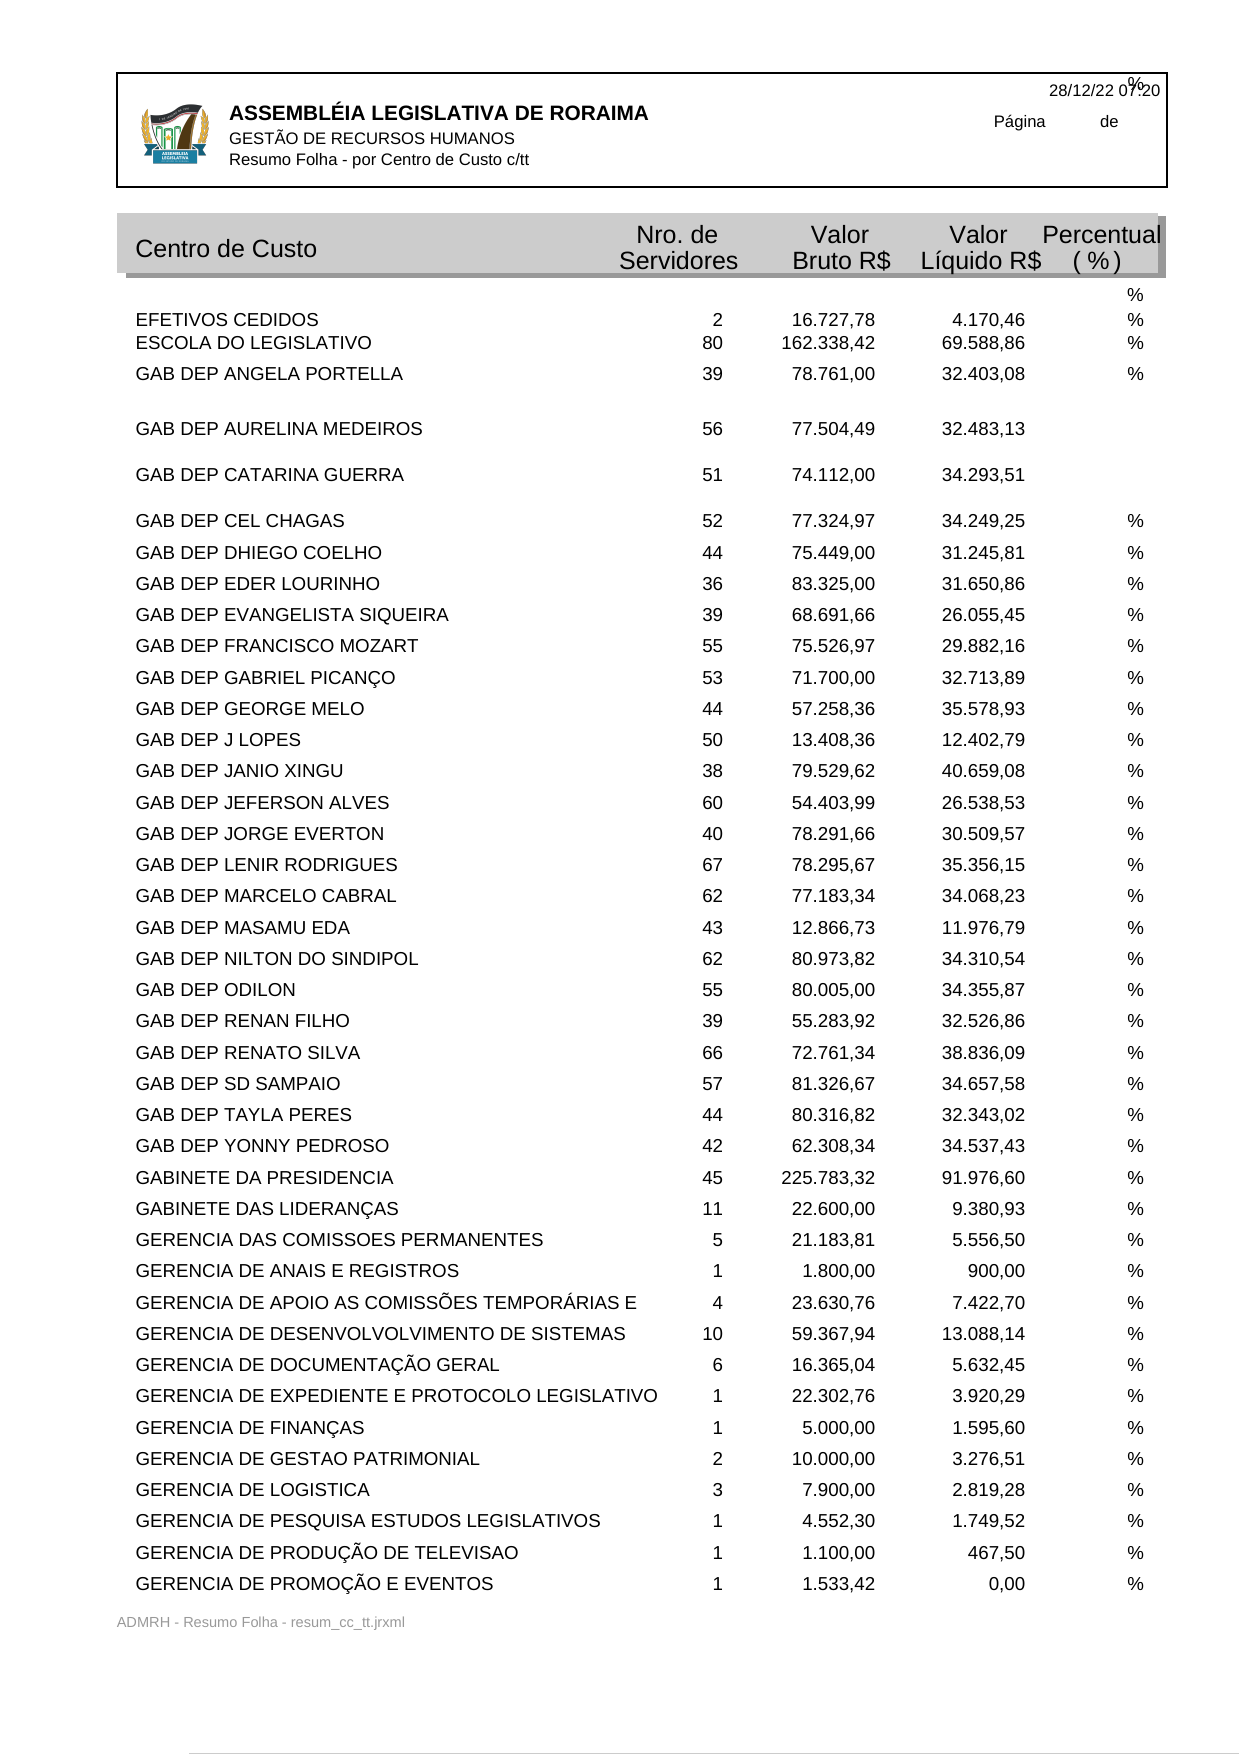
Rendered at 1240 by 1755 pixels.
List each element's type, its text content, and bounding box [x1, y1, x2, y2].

table_cell 467,50 [942, 1541, 1127, 1573]
table_cell 67 [702, 854, 781, 885]
table_cell 34.657,58 [942, 1073, 1127, 1104]
table_cell 53 [702, 666, 781, 698]
table_cell 30.509,57 [942, 823, 1127, 854]
table_cell GERENCIA DE PRODUÇÃO DE TELEVISAO [135, 1541, 702, 1573]
table_cell 34.537,43 [942, 1135, 1127, 1166]
table_cell 4.170,46 [931, 280, 1127, 332]
table_cell GABINETE DAS LIDERANÇAS [135, 1198, 702, 1229]
table_cell % [1127, 604, 1144, 635]
table_cell 1 [702, 1573, 781, 1604]
table_cell 39 [702, 604, 781, 635]
table_cell [1127, 464, 1144, 510]
table_cell 9.380,93 [942, 1198, 1127, 1229]
table_cell 78.291,66 [781, 823, 942, 854]
table_cell [931, 188, 1127, 213]
table_cell 51 [702, 464, 781, 510]
table_cell GAB DEP EVANGELISTA SIQUEIRA [135, 604, 702, 635]
table_cell 23.630,76 [781, 1291, 942, 1323]
table_cell 1.533,42 [781, 1573, 942, 1604]
table_cell 80.005,00 [781, 979, 942, 1010]
table_cell 44 [702, 1104, 781, 1135]
table_cell % [1127, 1385, 1144, 1416]
table_cell 12.402,79 [942, 729, 1127, 760]
table_cell GERENCIA DAS COMISSOES PERMANENTES [135, 1229, 702, 1260]
table_cell % [1127, 1260, 1144, 1291]
table_cell 34.068,23 [942, 885, 1127, 916]
table_cell % [1127, 541, 1144, 573]
table_cell 78.295,67 [781, 854, 942, 885]
table_cell 39 [692, 363, 766, 387]
table_cell % [1127, 363, 1144, 387]
table_cell 900,00 [942, 1260, 1127, 1291]
table_cell 55 [702, 635, 781, 666]
table_cell 34.355,87 [942, 979, 1127, 1010]
table_cell % [1127, 1479, 1144, 1510]
table_cell 4.552,30 [781, 1510, 942, 1541]
table_cell 1 [702, 1510, 781, 1541]
table_cell GERENCIA DE LOGISTICA [135, 1479, 702, 1510]
table_cell 2 [702, 1448, 781, 1479]
table_cell 83.325,00 [781, 573, 942, 604]
table_cell 80 [692, 332, 766, 363]
table_cell GAB DEP JANIO XINGU [135, 760, 702, 791]
table_cell 32.403,08 [931, 363, 1127, 387]
table_cell 1.100,00 [781, 1541, 942, 1573]
table_cell 75.449,00 [781, 541, 942, 573]
table_cell % [1127, 979, 1144, 1010]
table_cell 38 [702, 760, 781, 791]
table_cell 6 [702, 1354, 781, 1385]
table_cell [1127, 150, 1144, 186]
table_cell 31.650,86 [942, 573, 1127, 604]
table_cell GAB DEP FRANCISCO MOZART [135, 635, 702, 666]
table_cell 7.422,70 [942, 1291, 1127, 1323]
table_cell % [1127, 332, 1144, 363]
table_cell [766, 188, 931, 213]
table_cell % [1127, 1323, 1144, 1354]
table_cell 40.659,08 [942, 760, 1127, 791]
table_cell 74.112,00 [781, 464, 942, 510]
table_cell 1 [702, 1541, 781, 1573]
table_cell % [1127, 1104, 1144, 1135]
table_cell GAB DEP YONNY PEDROSO [135, 1135, 702, 1166]
table_cell 3.276,51 [942, 1448, 1127, 1479]
table_cell 22.600,00 [781, 1198, 942, 1229]
table_cell 45 [702, 1166, 781, 1198]
table_cell 3 [702, 1479, 781, 1510]
table_cell 81.326,67 [781, 1073, 942, 1104]
table_cell 39 [702, 1010, 781, 1041]
table_cell GAB DEP GEORGE MELO [135, 698, 702, 729]
table_cell 32.343,02 [942, 1104, 1127, 1135]
table_cell GERENCIA DE GESTAO PATRIMONIAL [135, 1448, 702, 1479]
table_cell % [1127, 948, 1144, 979]
table_cell % [1127, 698, 1144, 729]
table_cell 162.338,42 [766, 332, 931, 363]
table_cell 1 [702, 1416, 781, 1448]
table_cell 32.526,86 [942, 1010, 1127, 1041]
table_cell % [1127, 1229, 1144, 1260]
table_cell % [1127, 1073, 1144, 1104]
table_cell 3.920,29 [942, 1385, 1127, 1416]
table_cell 16.365,04 [781, 1354, 942, 1385]
table_cell 78.761,00 [766, 363, 931, 387]
table_cell 52 [702, 510, 781, 541]
table_cell GAB DEP LENIR RODRIGUES [135, 854, 702, 885]
table_cell 55 [702, 979, 781, 1010]
table_cell 36 [702, 573, 781, 604]
table_cell % [1127, 1135, 1144, 1166]
table_cell % [1127, 1291, 1144, 1323]
table_cell GAB DEP NILTON DO SINDIPOL [135, 948, 702, 979]
table_cell 13.408,36 [781, 729, 942, 760]
table_cell 71.700,00 [781, 666, 942, 698]
table_cell % [1127, 1354, 1144, 1385]
table_cell GERENCIA DE DOCUMENTAÇÃO GERAL [135, 1354, 702, 1385]
table_cell 72.761,34 [781, 1041, 942, 1073]
table_cell GERENCIA DE FINANÇAS [135, 1416, 702, 1448]
table_cell 1 [702, 1385, 781, 1416]
table_header 77.504,49 [781, 417, 942, 464]
table_cell % [1127, 1573, 1144, 1604]
table_cell 34.293,51 [942, 464, 1127, 510]
table_cell GERENCIA DE APOIO AS COMISSÕES TEMPORÁRIAS E [135, 1291, 702, 1323]
table_cell 16.727,78 [766, 280, 931, 332]
table_cell % [1127, 885, 1144, 916]
table_cell GAB DEP EDER LOURINHO [135, 573, 702, 604]
table_cell [1127, 188, 1144, 213]
table_cell 5 [702, 1229, 781, 1260]
table_cell GAB DEP CEL CHAGAS [135, 510, 702, 541]
table_cell [692, 188, 766, 213]
table_cell 80.973,82 [781, 948, 942, 979]
table_cell 34.249,25 [942, 510, 1127, 541]
table_cell 34.310,54 [942, 948, 1127, 979]
table_cell % [1127, 791, 1144, 823]
table_cell 38.836,09 [942, 1041, 1127, 1073]
table_cell % [1127, 1041, 1144, 1073]
table_cell GAB DEP MASAMU EDA [135, 916, 702, 948]
table_cell 225.783,32 [781, 1166, 942, 1198]
table_cell EFETIVOS CEDIDOS [135, 150, 692, 186]
table_cell % [1127, 666, 1144, 698]
table_cell 21.183,81 [781, 1229, 942, 1260]
table_cell 10 [702, 1323, 781, 1354]
table_cell % [1127, 729, 1144, 760]
table_cell 7.900,00 [781, 1479, 942, 1510]
table_cell 10.000,00 [781, 1448, 942, 1479]
table_cell 1.800,00 [781, 1260, 942, 1291]
table_cell 35.356,15 [942, 854, 1127, 885]
table_cell % [1127, 510, 1144, 541]
table_cell GAB DEP SD SAMPAIO [135, 1073, 702, 1104]
table_cell 13.088,14 [942, 1323, 1127, 1354]
table_cell 5.632,45 [942, 1354, 1127, 1385]
table_cell % [1127, 823, 1144, 854]
table_cell 57 [702, 1073, 781, 1104]
table_cell [931, 150, 1127, 186]
table_cell 59.367,94 [781, 1323, 942, 1354]
table_cell % [1127, 635, 1144, 666]
table_cell 44 [702, 698, 781, 729]
table_cell 12.866,73 [781, 916, 942, 948]
table_cell GERENCIA DE PESQUISA ESTUDOS LEGISLATIVOS [135, 1510, 702, 1541]
table_cell % [1127, 573, 1144, 604]
table_cell GAB DEP JORGE EVERTON [135, 823, 702, 854]
table_cell GAB DEP DHIEGO COELHO [135, 541, 702, 573]
table_cell GAB DEP RENATO SILVA [135, 1041, 702, 1073]
table_cell 62 [702, 948, 781, 979]
table_cell 60 [702, 791, 781, 823]
table_cell GABINETE DA PRESIDENCIA [135, 1166, 702, 1198]
table_cell 80.316,82 [781, 1104, 942, 1135]
table_cell GAB DEP CATARINA GUERRA [135, 464, 702, 510]
table_cell GERENCIA DE PROMOÇÃO E EVENTOS [135, 1573, 702, 1604]
table_cell GAB DEP GABRIEL PICANÇO [135, 666, 702, 698]
table_cell % [1127, 1448, 1144, 1479]
table_cell 75.526,97 [781, 635, 942, 666]
table_cell 26.538,53 [942, 791, 1127, 823]
table_cell 2.819,28 [942, 1479, 1127, 1510]
table_cell 50 [702, 729, 781, 760]
table_cell GERENCIA DE EXPEDIENTE E PROTOCOLO LEGISLATIVO [135, 1385, 702, 1416]
table_cell 77.324,97 [781, 510, 942, 541]
table_cell % [1127, 760, 1144, 791]
table_cell EFETIVOS CEDIDOS [135, 280, 692, 332]
table_cell [692, 150, 766, 186]
table_cell % [1127, 280, 1144, 332]
table_cell GAB DEP ODILON [135, 979, 702, 1010]
table_cell GAB DEP J LOPES [135, 729, 702, 760]
table_cell % [1127, 916, 1144, 948]
table_cell 11 [702, 1198, 781, 1229]
table_cell GAB DEP ANGELA PORTELLA [135, 363, 692, 387]
table_cell 79.529,62 [781, 760, 942, 791]
table_cell GAB DEP TAYLA PERES [135, 1104, 702, 1135]
table_cell % [1127, 1198, 1144, 1229]
table_cell 66 [702, 1041, 781, 1073]
table_cell GERENCIA DE ANAIS E REGISTROS [135, 1260, 702, 1291]
table_cell 5.000,00 [781, 1416, 942, 1448]
table_cell 43 [702, 916, 781, 948]
table_cell % [1127, 1510, 1144, 1541]
table_cell GERENCIA DE DESENVOLVOLVIMENTO DE SISTEMAS [135, 1323, 702, 1354]
table_cell 57.258,36 [781, 698, 942, 729]
table_cell 91.976,60 [942, 1166, 1127, 1198]
table_cell 35.578,93 [942, 698, 1127, 729]
table_cell 32.713,89 [942, 666, 1127, 698]
table_cell GAB DEP MARCELO CABRAL [135, 885, 702, 916]
table_header [1127, 417, 1144, 464]
table_cell 11.976,79 [942, 916, 1127, 948]
table_cell 62.308,34 [781, 1135, 942, 1166]
table_cell 42 [702, 1135, 781, 1166]
table_cell 26.055,45 [942, 604, 1127, 635]
table_cell 22.302,76 [781, 1385, 942, 1416]
table_cell 4 [702, 1291, 781, 1323]
table_cell 68.691,66 [781, 604, 942, 635]
table_cell 62 [702, 885, 781, 916]
table_cell 0,00 [942, 1573, 1127, 1604]
table_cell 55.283,92 [781, 1010, 942, 1041]
table_header 32.483,13 [942, 417, 1127, 464]
table_cell % [1127, 1541, 1144, 1573]
table_cell 54.403,99 [781, 791, 942, 823]
table_cell % [1127, 1166, 1144, 1198]
table_cell 77.183,34 [781, 885, 942, 916]
table_cell 2 [692, 280, 766, 332]
table_cell 1 [702, 1260, 781, 1291]
table_cell ESCOLA DO LEGISLATIVO [135, 332, 692, 363]
table_cell % [1127, 1010, 1144, 1041]
table_cell 69.588,86 [931, 332, 1127, 363]
table_cell 29.882,16 [942, 635, 1127, 666]
table_header GAB DEP AURELINA MEDEIROS [135, 417, 702, 464]
table_cell [766, 150, 931, 186]
table_cell GAB DEP RENAN FILHO [135, 1010, 702, 1041]
table_cell 31.245,81 [942, 541, 1127, 573]
table_cell GAB DEP JEFERSON ALVES [135, 791, 702, 823]
table_cell 40 [702, 823, 781, 854]
table_cell 44 [702, 541, 781, 573]
table_cell 1.749,52 [942, 1510, 1127, 1541]
table_cell 1.595,60 [942, 1416, 1127, 1448]
table_header 56 [702, 417, 781, 464]
table_cell % [1127, 854, 1144, 885]
table_cell EFETIVOS CEDIDOS [135, 188, 692, 213]
table_cell 5.556,50 [942, 1229, 1127, 1260]
table_cell % [1127, 1416, 1144, 1448]
